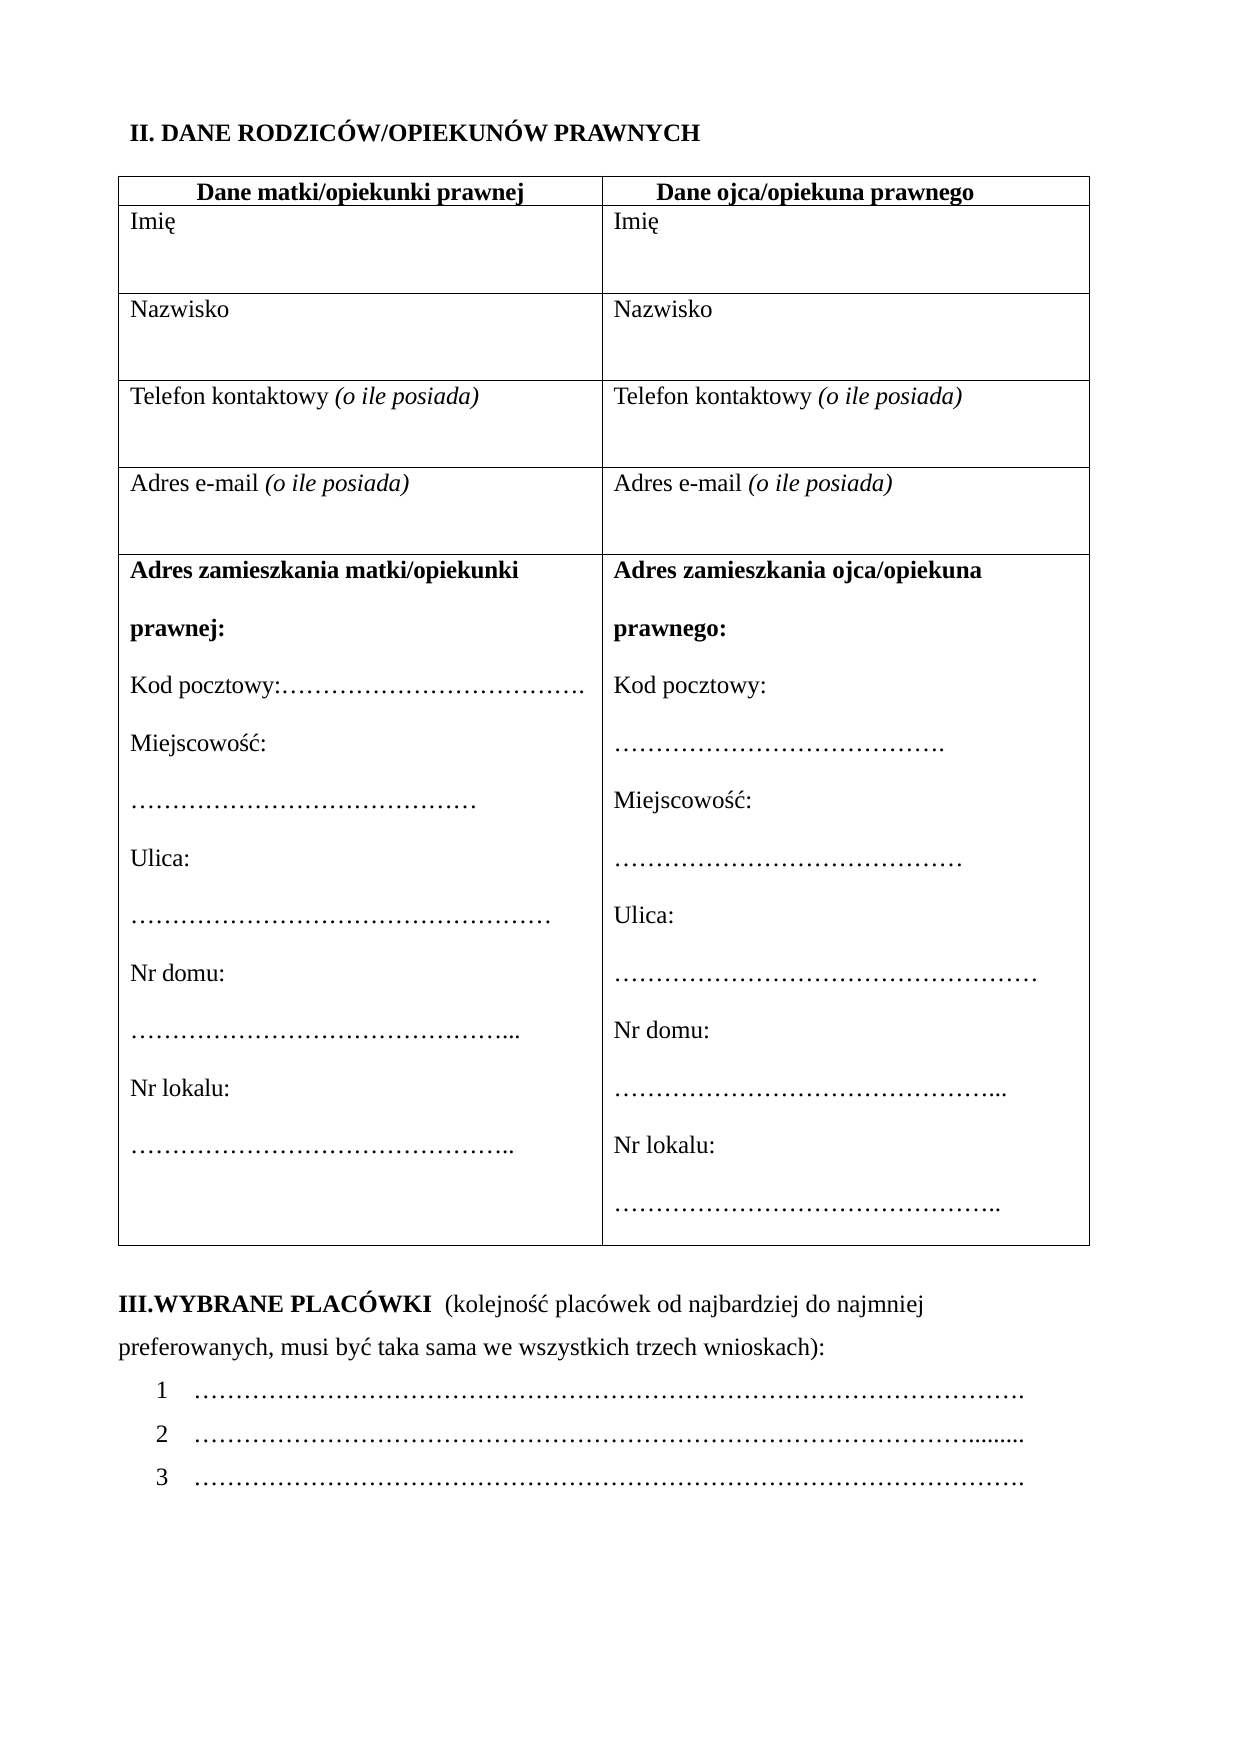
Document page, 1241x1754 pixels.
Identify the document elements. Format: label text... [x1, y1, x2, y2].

table_cell Adres zamieszkania matki/opiekunki prawnej: Kod pocztowy:………………………………. Miejscowość:…………………………………… Ulica: …………………………………………… Nr domu: ………………………………………... Nr lokalu: ……………………………………….. [119, 555, 602, 1245]
text III.WYBRANE PLACÓWKI (kolejność placówek od najbardziej do najmniej preferowanych, musi być taka sama we wszystkich trzech wnioskach): [118, 1289, 1062, 1361]
list ………………………………………………………………………………………. [156, 1376, 1062, 1404]
table_cell Imię [603, 206, 1089, 293]
table_cell Telefon kontaktowy (o ile posiada) [119, 381, 602, 467]
list …………………………………………………………………………………......... [156, 1419, 1062, 1447]
table_cell Adres e-mail (o ile posiada) [119, 468, 602, 554]
table_cell Nazwisko [119, 294, 602, 380]
table_header Dane ojca/opiekuna prawnego [603, 177, 1089, 205]
table_cell Adres e-mail (o ile posiada) [603, 468, 1089, 554]
text II. DANE RODZICÓW/OPIEKUNÓW PRAWNYCH [129, 118, 1122, 147]
table_cell Imię [119, 206, 602, 293]
table_cell Adres zamieszkania ojca/opiekuna prawnego: Kod pocztowy:…………………………………. Miejscowość:…………………………………… Ulica: …………………………………………… Nr domu: ………………………………………... Nr lokalu: ……………………………………….. [603, 555, 1089, 1245]
table_cell Telefon kontaktowy (o ile posiada) [603, 381, 1089, 467]
list ………………………………………………………………………………………. [156, 1462, 1062, 1491]
table_cell Nazwisko [603, 294, 1089, 380]
